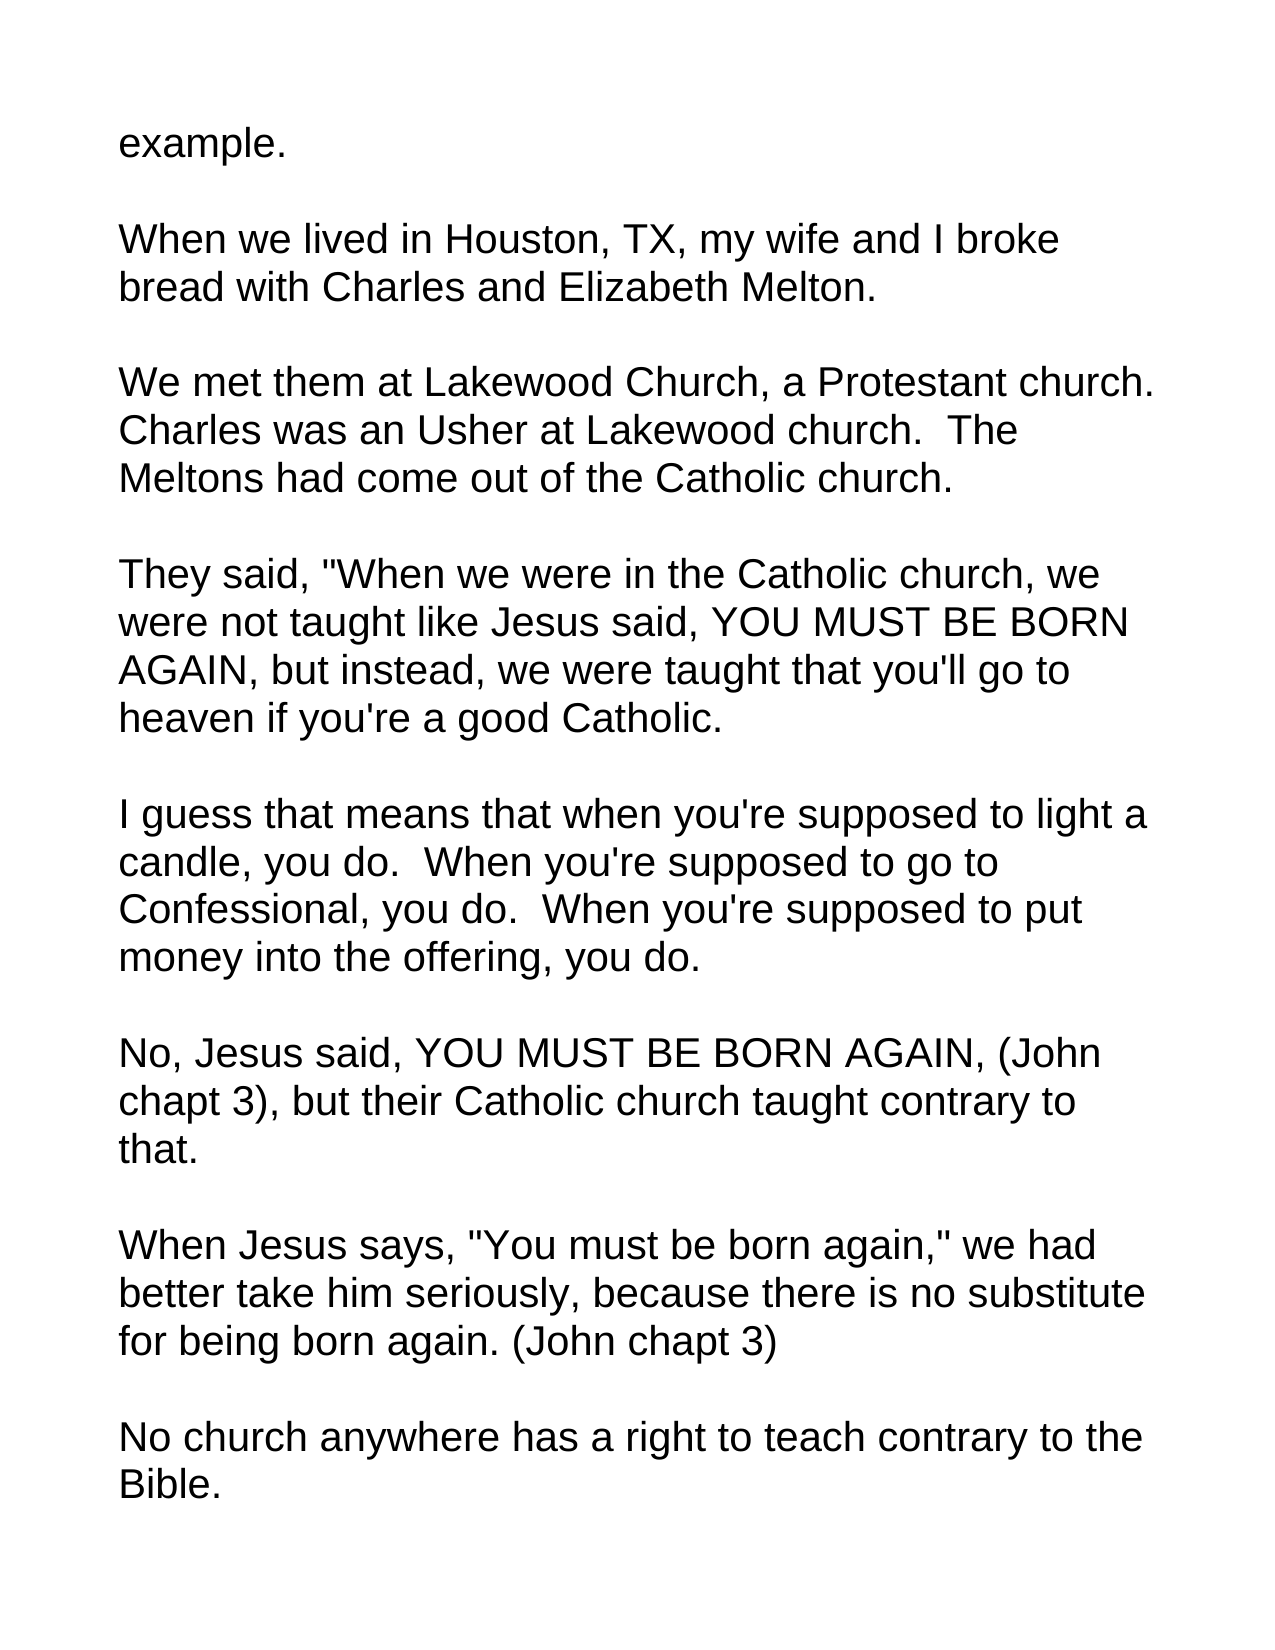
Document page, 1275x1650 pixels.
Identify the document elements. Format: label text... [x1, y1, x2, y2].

text When we lived in Houston, TX, my wife and I broke bread with Charles and Elizabeth Melton. [118, 214, 1157, 310]
text No church anywhere has a right to teach contrary to the Bible. [118, 1412, 1157, 1508]
text No, Jesus said, YOU MUST BE BORN AGAIN, (John chapt 3), but their Catholic church taught contrary to that. [118, 1028, 1157, 1172]
text When Jesus says, "You must be born again," we had better take him seriously, because there is no substitute for being born again. (John chapt 3) [118, 1220, 1157, 1364]
text We met them at Lakewood Church, a Protestant church. Charles was an Usher at Lakewood church. The Meltons had come out of the Catholic church. [118, 358, 1157, 501]
text I guess that means that when you're supposed to light a candle, you do. When you're supposed to go to Confessional, you do. When you're supposed to put money into the offering, you do. [118, 789, 1157, 981]
text They said, "When we were in the Catholic church, we were not taught like Jesus said, YOU MUST BE BORN AGAIN, but instead, we were taught that you'll go to heaven if you're a good Catholic. [118, 549, 1157, 741]
text example. [118, 118, 1157, 166]
